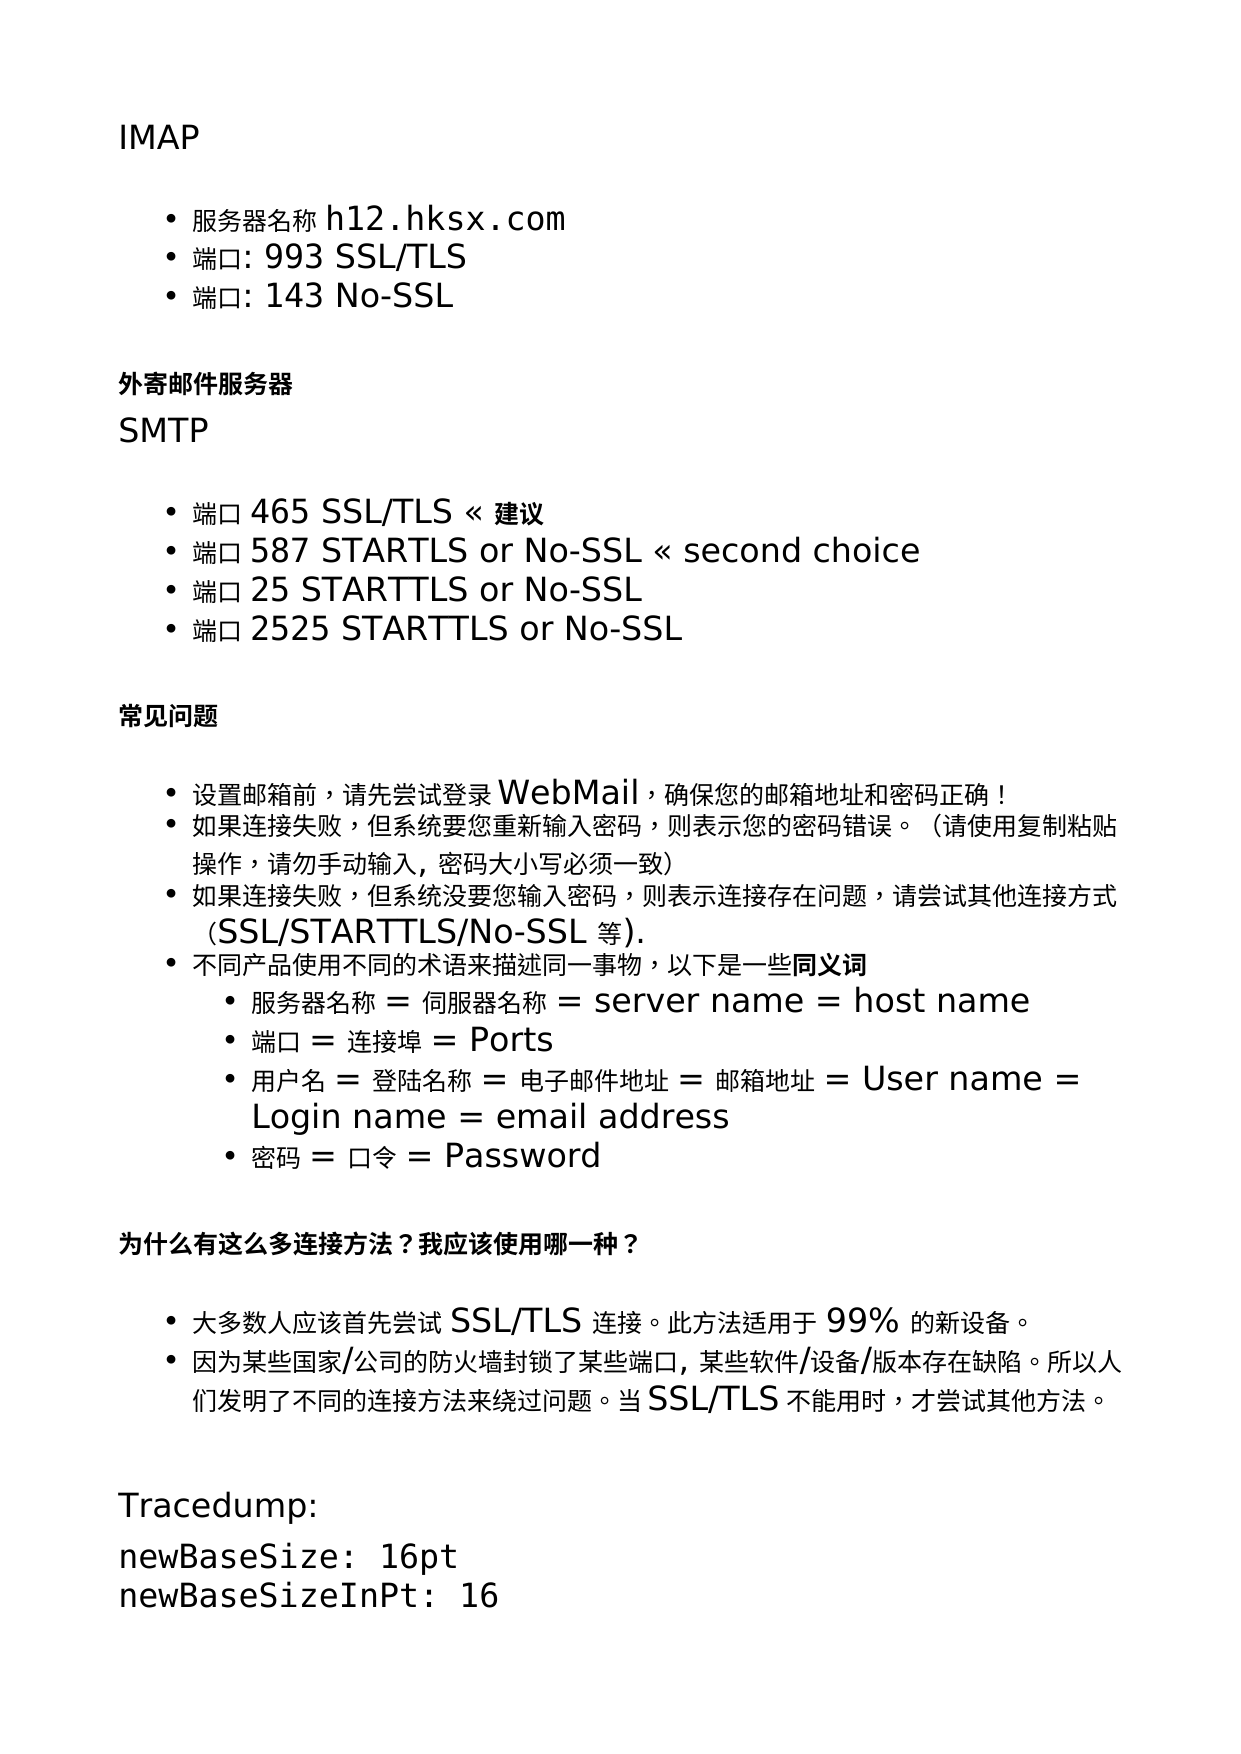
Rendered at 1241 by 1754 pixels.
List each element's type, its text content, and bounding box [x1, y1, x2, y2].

list 端口: 143 No-SSL [177, 277, 1122, 316]
text IMAP [118, 118, 1122, 157]
list 端口 587 STARTLS or No-SSL « second choice [177, 531, 1122, 570]
list 大多数人应该首先尝试 SSL/TLS 连接。此方法适用于 99% 的新设备。 [177, 1301, 1122, 1340]
subtitle 常见问题 [118, 702, 1122, 732]
list 端口 2525 STARTTLS or No-SSL [177, 609, 1122, 648]
list 服务器名称 h12.hksx.com [177, 199, 1122, 238]
text newBaseSize: 16pt newBaseSizeInPt: 16 [118, 1537, 1122, 1615]
list 因为某些国家/公司的防火墙封锁了某些端口, 某些软件/设备/版本存在缺陷。所以人们发明了不同的连接方法来绕过问题。当SSL/TLS不能用时，才尝试其他方法。 [177, 1340, 1122, 1418]
list 端口 25 STARTTLS or No-SSL [177, 570, 1122, 609]
subtitle 外寄邮件服务器 [118, 370, 1122, 399]
list 用户名 = 登陆名称 = 电子邮件地址 = 邮箱地址 = User name = Login name = email address [236, 1059, 1122, 1137]
list 不同产品使用不同的术语来描述同一事物，以下是一些同义词 [177, 951, 1122, 981]
text Tracedump: [118, 1447, 1122, 1525]
list 如果连接失败，但系统要您重新输入密码，则表示您的密码错误。（请使用复制粘贴操作，请勿手动输入, 密码大小写必须一致） [177, 812, 1122, 882]
list 端口 465 SSL/TLS « 建议 [177, 492, 1122, 531]
list 端口: 993 SSL/TLS [177, 238, 1122, 277]
list 端口 = 连接埠 = Ports [236, 1020, 1122, 1059]
list 服务器名称 = 伺服器名称 = server name = host name [236, 981, 1122, 1020]
subtitle 为什么有这么多连接方法？我应该使用哪一种？ [118, 1230, 1122, 1259]
list 密码 = 口令 = Password [236, 1137, 1122, 1176]
text SMTP [118, 412, 1122, 451]
list 设置邮箱前，请先尝试登录WebMail，确保您的邮箱地址和密码正确！ [177, 773, 1122, 812]
list 如果连接失败，但系统没要您输入密码，则表示连接存在问题，请尝试其他连接方式（SSL/STARTTLS/No-SSL 等). [177, 882, 1122, 951]
